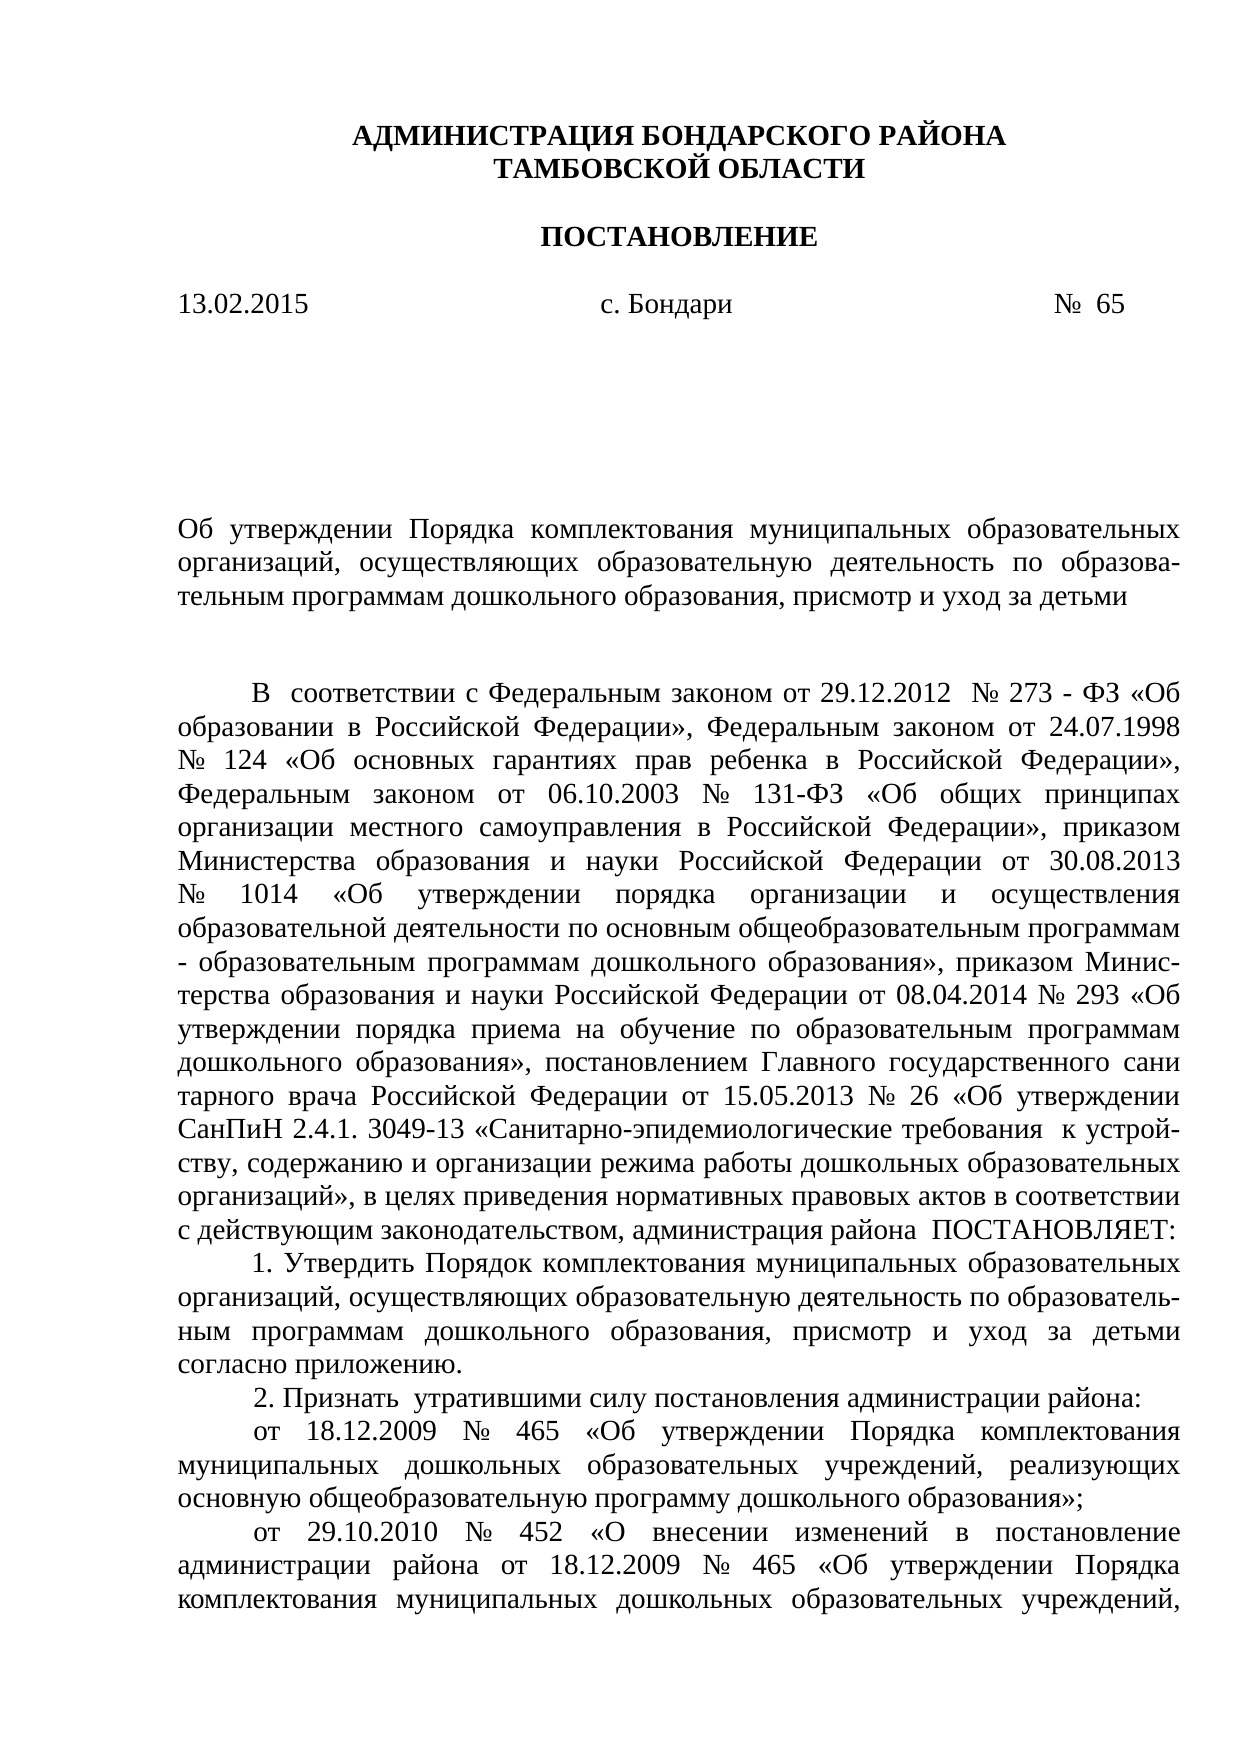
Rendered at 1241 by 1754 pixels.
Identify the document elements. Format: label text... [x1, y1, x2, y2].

text 1. Утвердить Порядок комплектования муниципальных образовательных организаций, осуществляющих образовательную деятельность по образователь-ным программам дошкольного образования, присмотр и уход за детьми согласно приложению. [177, 1246, 1181, 1380]
text 13.02.2015 с. Бондари № 65 [177, 286, 1181, 319]
text Об утверждении Порядка комплектования муниципальных образовательных организаций, осуществляющих образовательную деятельность по образова-тельным программам дошкольного образования, присмотр и уход за детьми [177, 511, 1181, 612]
text ПОСТАНОВЛЕНИЕ [177, 219, 1181, 252]
text от 18.12.2009 № 465 «Об утверждении Порядка комплектования муниципальных дошкольных образовательных учреждений, реализующих основную общеобразовательную программу дошкольного образования»; [177, 1413, 1181, 1514]
text ТАМБОВСКОЙ ОБЛАСТИ [177, 152, 1181, 185]
text АДМИНИСТРАЦИЯ БОНДАРСКОГО РАЙОНА [177, 118, 1181, 152]
text В соответствии с Федеральным законом от 29.12.2012 № 273 - ФЗ «Об образовании в Российской Федерации», Федеральным законом от 24.07.1998 № 124 «Об основных гарантиях прав ребенка в Российской Федерации», Федеральным законом от 06.10.2003 № 131-ФЗ «Об общих принципах организации местного самоуправления в Российской Федерации», приказом Министерства образования и науки Российской Федерации от 30.08.2013 № 1014 «Об утверждении порядка организации и осуществления образовательной деятельности по основным общеобразовательным программам - образовательным программам дошкольного образования», приказом Минис-терства образования и науки Российской Федерации от 08.04.2014 № 293 «Об утверждении порядка приема на обучение по образовательным программам дошкольного образования», постановлением Главного государственного сани тарного врача Российской Федерации от 15.05.2013 № 26 «Об утверждении СанПиН 2.4.1. 3049-13 «Санитарно-эпидемиологические требования к устрой-ству, содержанию и организации режима работы дошкольных образовательных организаций», в целях приведения нормативных правовых актов в соответствии с действующим законодательством, администрация района ПОСТАНОВЛЯЕТ: [177, 675, 1181, 1246]
text от 29.10.2010 № 452 «О внесении изменений в постановление администрации района от 18.12.2009 № 465 «Об утверждении Порядка комплектования муниципальных дошкольных образовательных учреждений, [177, 1514, 1181, 1614]
text 2. Признать утратившими силу постановления администрации района: [177, 1380, 1181, 1413]
